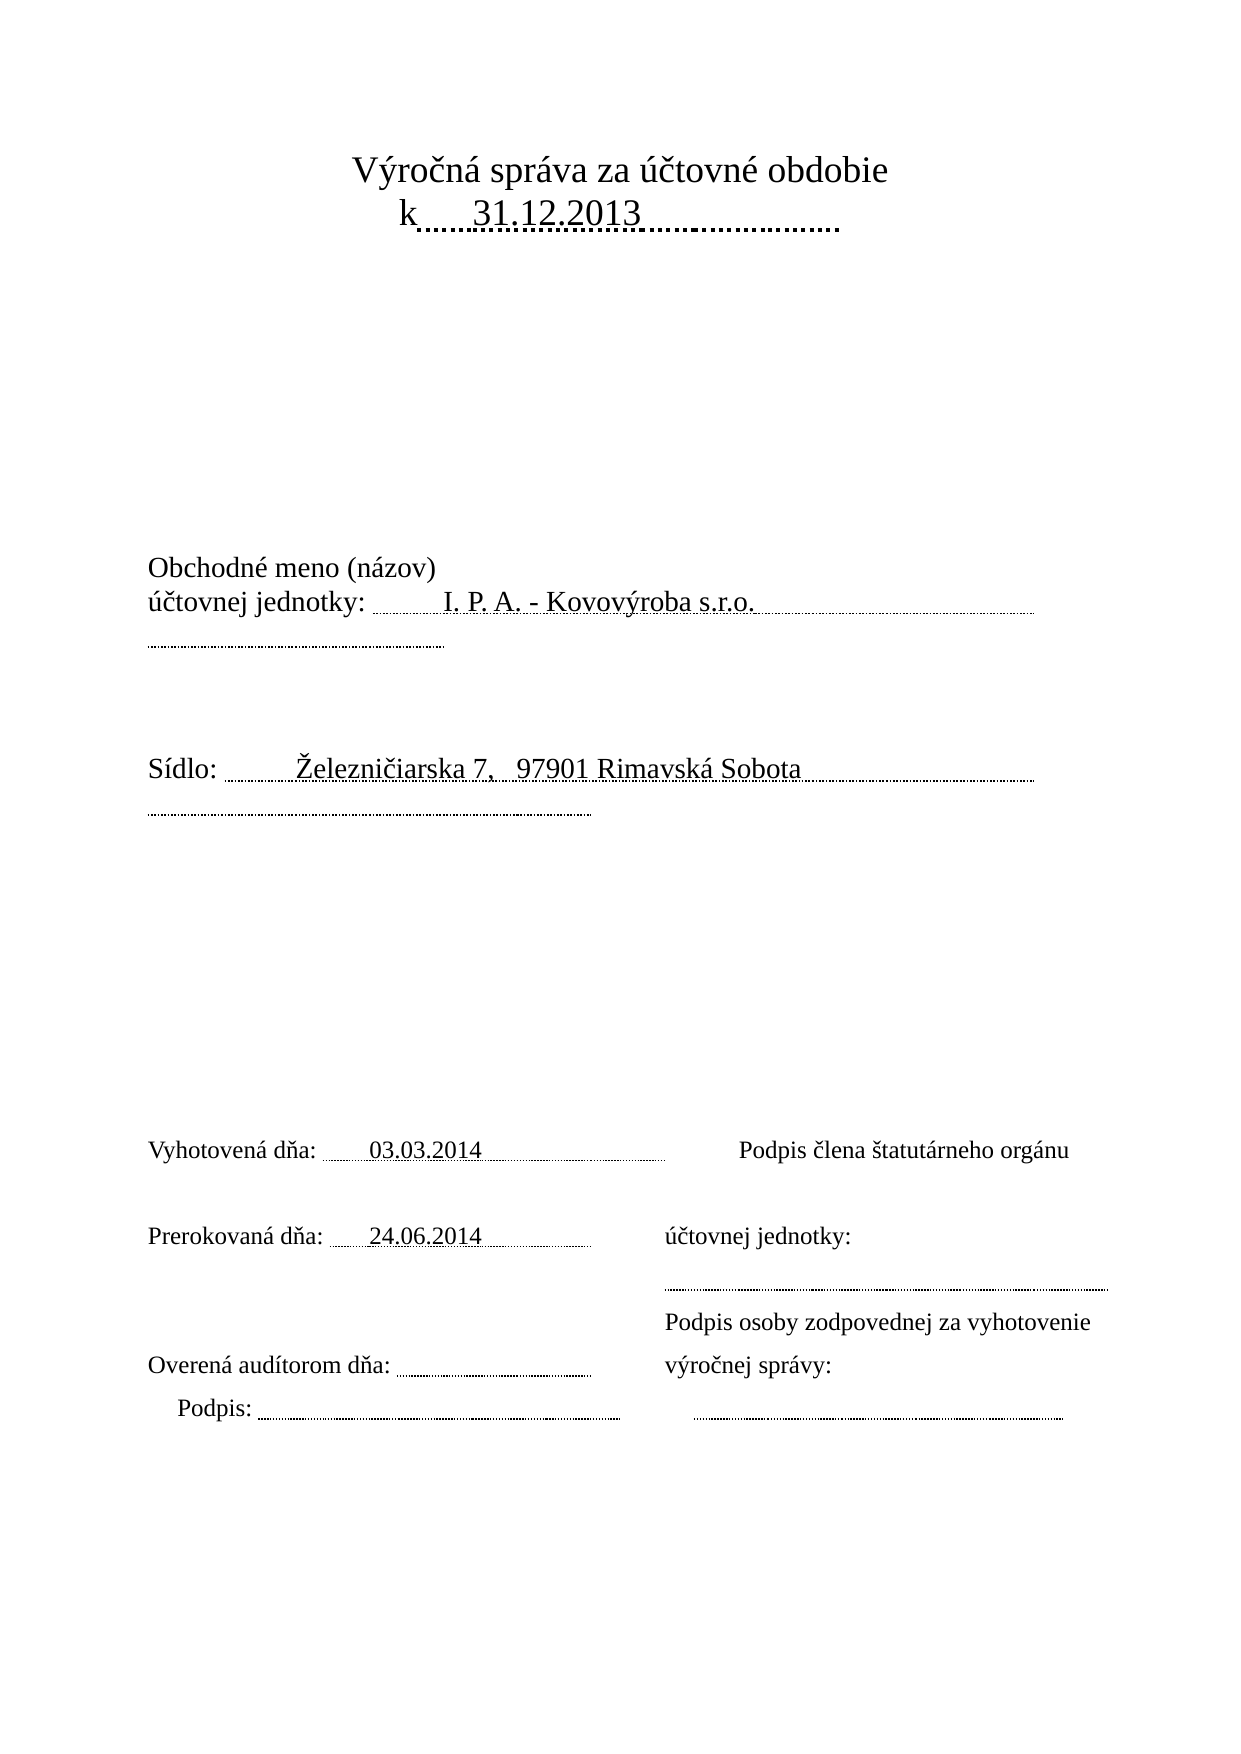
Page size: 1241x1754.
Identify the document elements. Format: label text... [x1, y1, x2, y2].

text Výročná správa za účtovné obdobie [148, 148, 1093, 191]
text Sídlo: Železničiarska 7, 97901 Rimavská Sobota [148, 751, 1093, 818]
text Prerokovaná dňa: 24.06.2014 účtovnej jednotky: [148, 1221, 1093, 1250]
text účtovnej jednotky: I. P. A. - Kovovýroba s.r.o. [148, 584, 1093, 651]
text Overená audítorom dňa: výročnej správy: [148, 1350, 1093, 1379]
text Vyhotovená dňa: 03.03.2014 Podpis člena štatutárneho orgánu [148, 1135, 1093, 1163]
text Podpis: [148, 1393, 1093, 1422]
text Obchodné meno (názov) [148, 550, 1093, 584]
text Podpis osoby zodpovednej za vyhotovenie [148, 1307, 1093, 1336]
text k 31.12.2013 [148, 191, 1093, 234]
